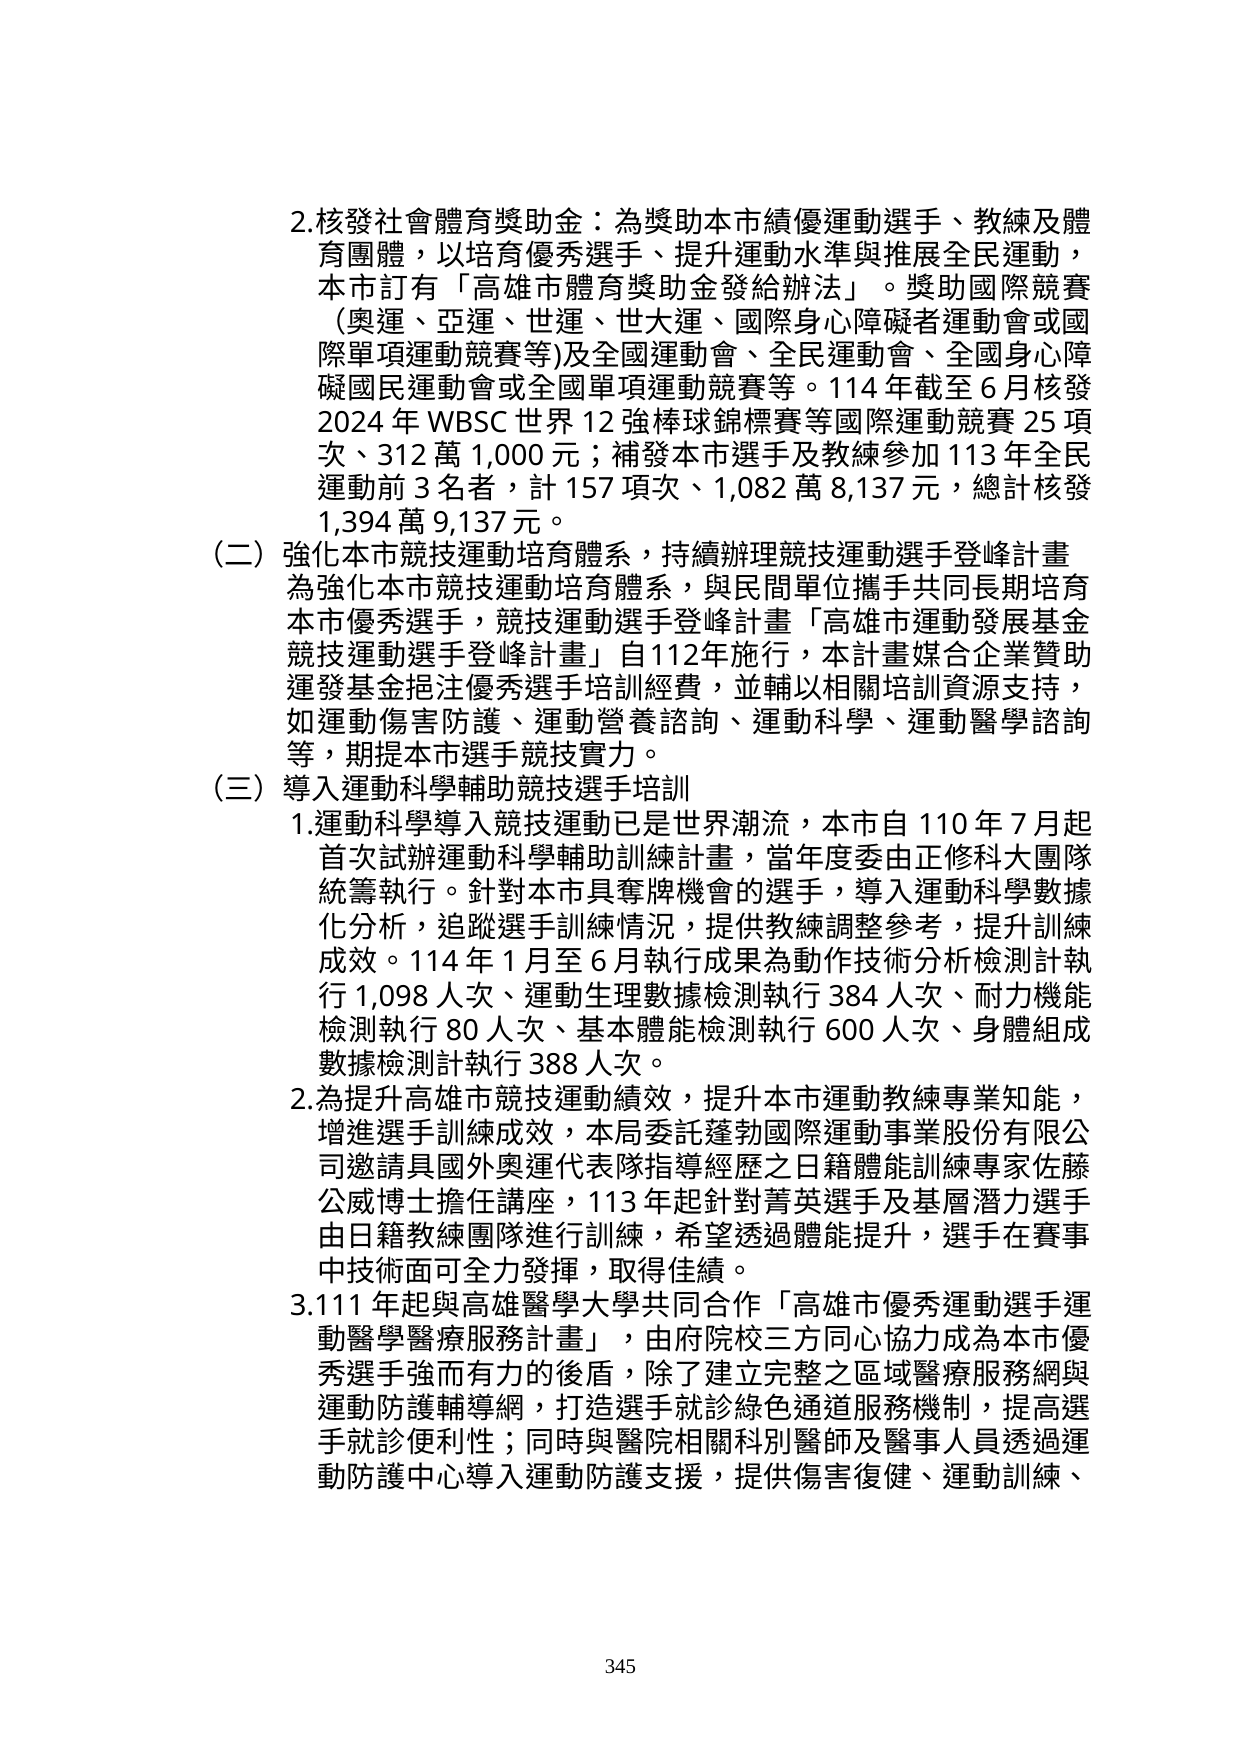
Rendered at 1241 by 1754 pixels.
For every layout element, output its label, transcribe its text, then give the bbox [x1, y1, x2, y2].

text 1.運動科學導入競技運動已是世界潮流，本市自110年7月起首次試辦運動科學輔助訓練計畫，當年度委由正修科大團隊統籌執行。針對本市具奪牌機會的選手，導入運動科學數據化分析，追蹤選手訓練情況，提供教練調整參考，提升訓練成效。114年1月至6月執行成果為動作技術分析檢測計執行1,098人次、運動生理數據檢測執行384人次、耐力機能檢測執行80人次、基本體能檢測執行600人次、身體組成數據檢測計執行388人次。 [289, 807, 1092, 1082]
text 2.核發社會體育獎助金：為獎助本市績優運動選手、教練及體育團體，以培育優秀選手、提升運動水準與推展全民運動，本市訂有「高雄市體育獎助金發給辦法」。獎助國際競賽（奧運、亞運、世運、世大運、國際身心障礙者運動會或國際單項運動競賽等)及全國運動會、全民運動會、全國身心障礙國民運動會或全國單項運動競賽等。114年截至6月核發2024年WBSC世界12強棒球錦標賽等國際運動競賽25項次、312萬1,000元；補發本市選手及教練參加113年全民運動前3名者，計157項次、1,082萬8,137元，總計核發1,394萬9,137元。 [289, 206, 1092, 539]
text 為強化本市競技運動培育體系，與民間單位攜手共同長期培育本市優秀選手，競技運動選手登峰計畫「高雄市運動發展基金競技運動選手登峰計畫」自112年施行，本計畫媒合企業贊助運發基金挹注優秀選手培訓經費，並輔以相關培訓資源支持，如運動傷害防護、運動營養諮詢、運動科學、運動醫學諮詢等，期提本市選手競技實力。 [286, 572, 1092, 772]
text （二）強化本市競技運動培育體系，持續辦理競技運動選手登峰計畫 [195, 539, 1092, 572]
text 2.為提升高雄市競技運動績效，提升本市運動教練專業知能，增進選手訓練成效，本局委託蓬勃國際運動事業股份有限公司邀請具國外奧運代表隊指導經歷之日籍體能訓練專家佐藤公威博士擔任講座，113年起針對菁英選手及基層潛力選手由日籍教練團隊進行訓練，希望透過體能提升，選手在賽事中技術面可全力發揮，取得佳績。 [289, 1082, 1092, 1288]
text （三）導入運動科學輔助競技選手培訓 [195, 772, 1092, 807]
text 3.111年起與高雄醫學大學共同合作「高雄市優秀運動選手運動醫學醫療服務計畫」，由府院校三方同心協力成為本市優秀選手強而有力的後盾，除了建立完整之區域醫療服務網與運動防護輔導網，打造選手就診綠色通道服務機制，提高選手就診便利性；同時與醫院相關科別醫師及醫事人員透過運動防護中心導入運動防護支援，提供傷害復健、運動訓練、 [289, 1288, 1092, 1494]
